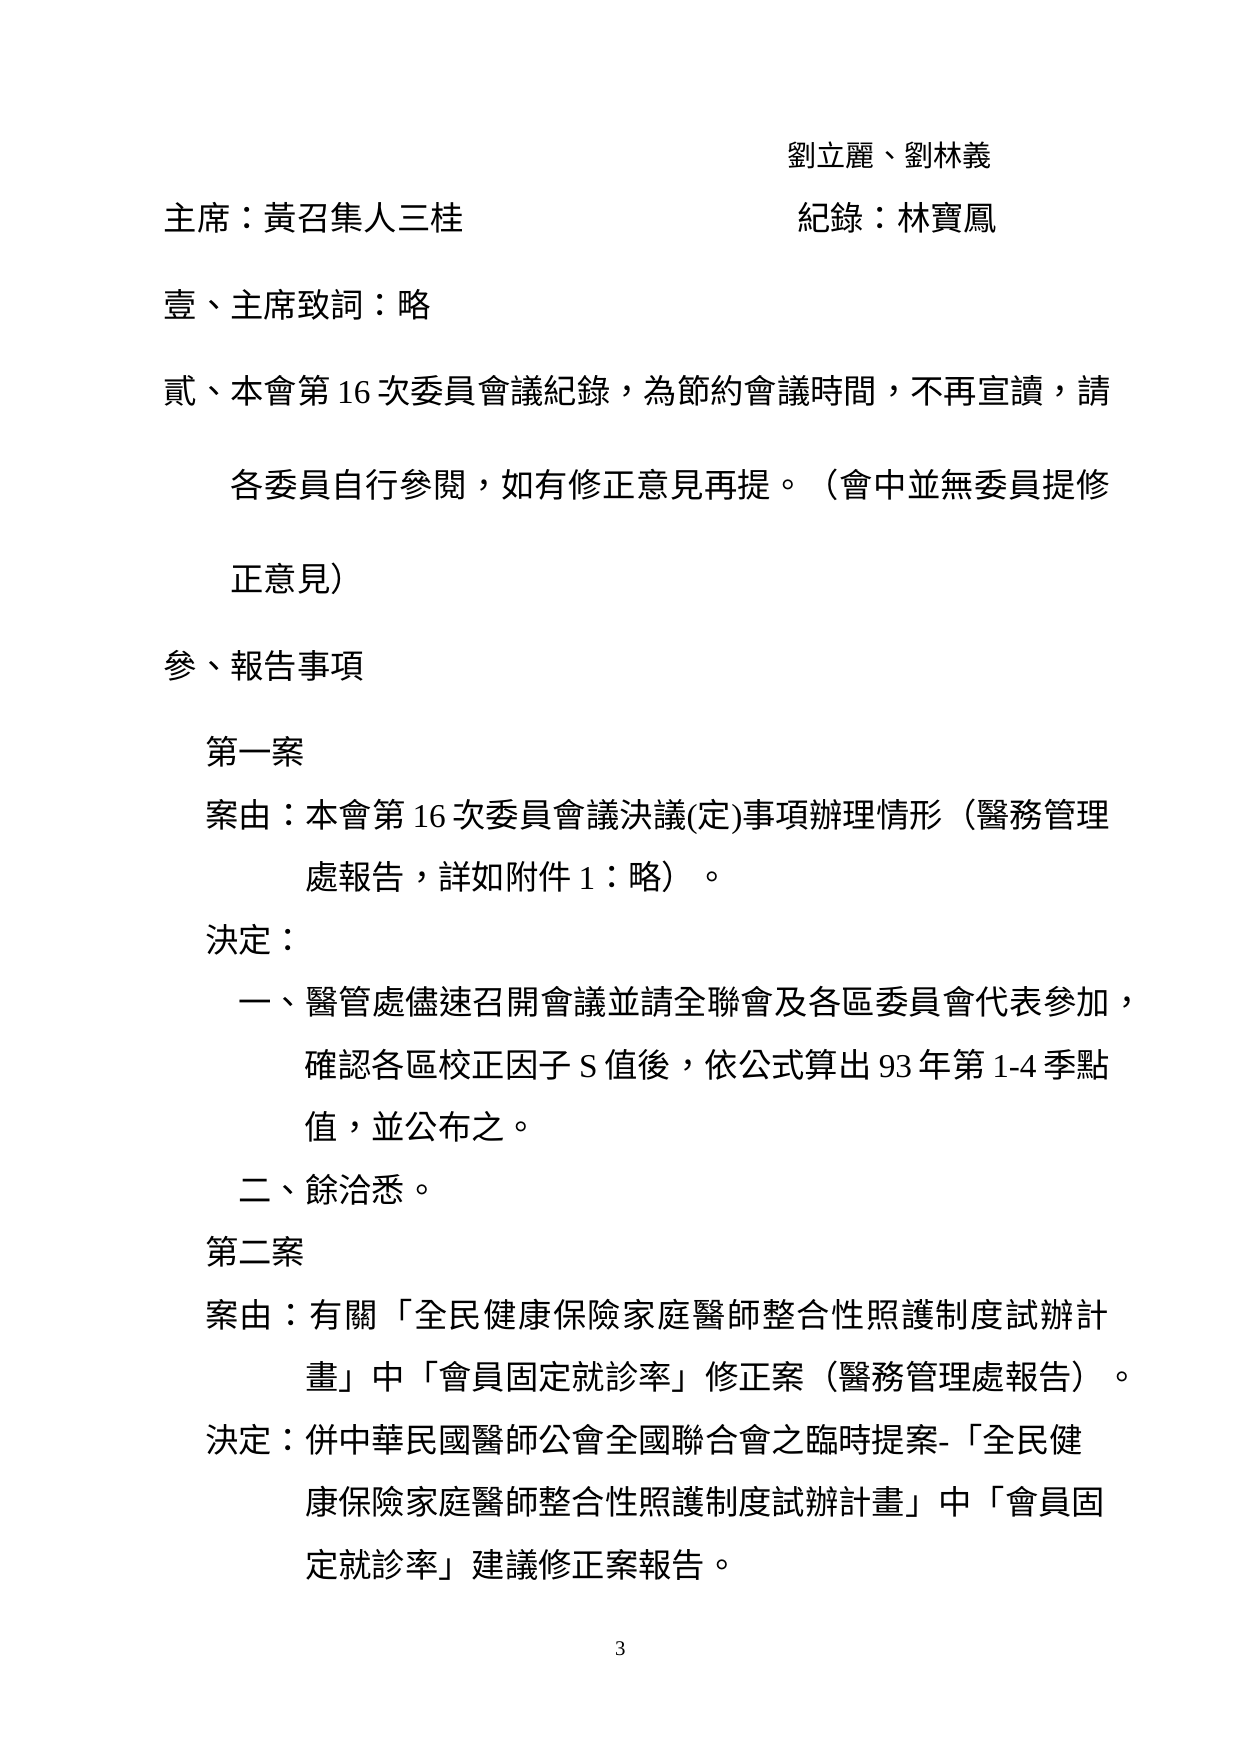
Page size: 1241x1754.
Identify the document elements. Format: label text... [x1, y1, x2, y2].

text 貳、本會第16次委員會議紀錄，為節約會議時間，不再宣讀，請各委員自行參閱，如有修正意見再提。（會中並無委員提修正意見） [163, 348, 1110, 598]
text 第一案 [130, 708, 1110, 771]
text 主席：黃召集人三桂 紀錄：林寶鳳 [163, 175, 1110, 237]
text 二、餘洽悉。 [130, 1146, 1110, 1208]
table_cell [206, 112, 744, 175]
text 決定： [130, 896, 1110, 958]
text 壹、主席致詞：略 [163, 261, 1110, 324]
text 決定：併中華民國醫師公會全國聯合會之臨時提案-「全民健康保險家庭醫師整合性照護制度試辦計畫」中「會員固定就診率」建議修正案報告。 [205, 1396, 1110, 1583]
text 參、報告事項 [163, 622, 1110, 684]
text 案由：本會第16次委員會議決議(定)事項辦理情形（醫務管理處報告，詳如附件1：略）。 [205, 771, 1110, 896]
text 案由：有關「全民健康保險家庭醫師整合性照護制度試辦計畫」中「會員固定就診率」修正案（醫務管理處報告）。 [205, 1271, 1110, 1396]
table_cell 劉立麗、劉林義 [744, 112, 1129, 175]
text 一、醫管處儘速召開會議並請全聯會及各區委員會代表參加，確認各區校正因子S值後，依公式算出93年第1-4季點值，並公布之。 [238, 958, 1110, 1146]
text 第二案 [130, 1208, 1110, 1271]
